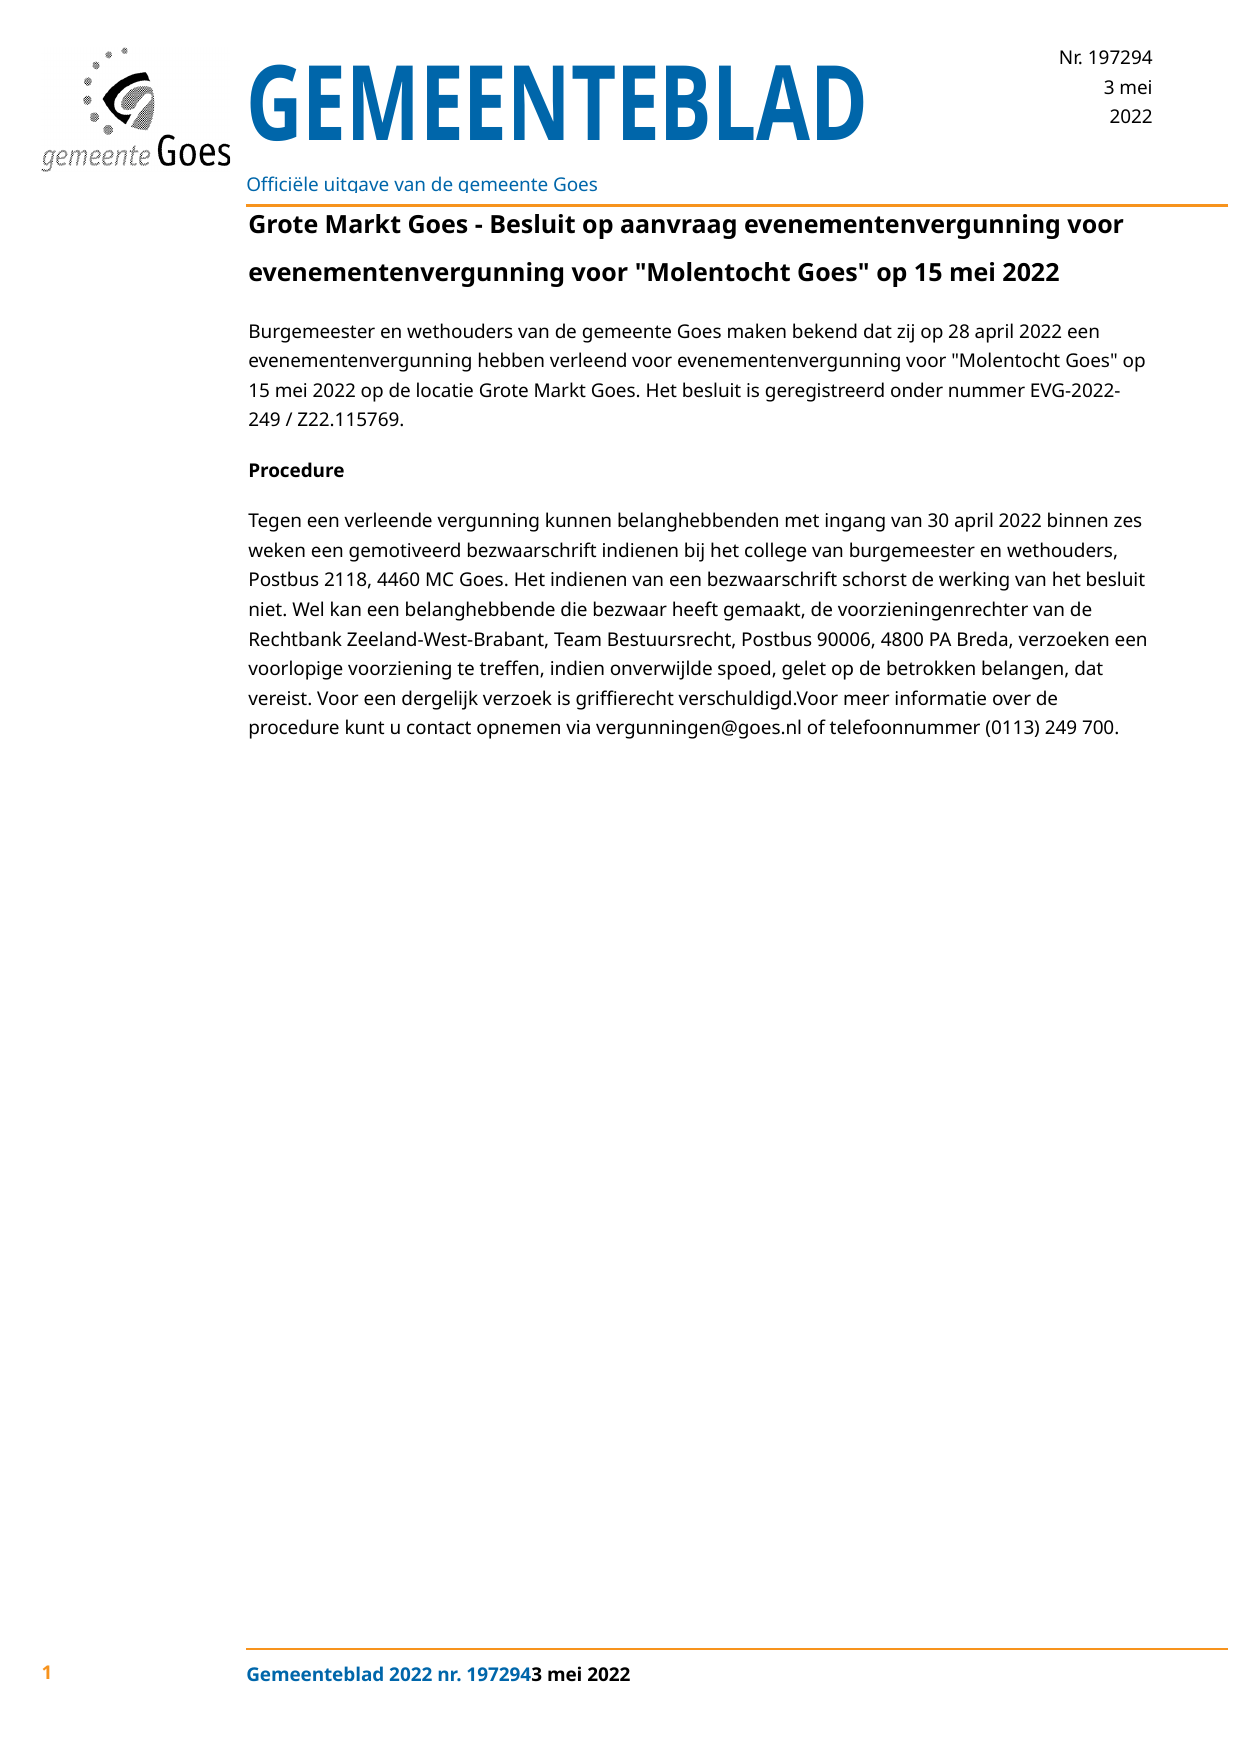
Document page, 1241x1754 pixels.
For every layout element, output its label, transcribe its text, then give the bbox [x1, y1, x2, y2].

text Procedure [248, 457, 1152, 483]
text Burgemeester en wethouders van de gemeente Goes maken bekend dat zij op 28 april 2022 een evenementenvergunning hebben verleend voor evenementenvergunning voor "Molentocht Goes" op 15 mei 2022 op de locatie Grote Markt Goes. Het besluit is geregistreerd onder nummer EVG-2022-249 / Z22.115769. [248, 318, 1152, 432]
picture [41, 47, 231, 172]
text Tegen een verleende vergunning kunnen belanghebbenden met ingang van 30 april 2022 binnen zes weken een gemotiveerd bezwaarschrift indienen bij het college van burgemeester en wethouders, Postbus 2118, 4460 MC Goes. Het indienen van een bezwaarschrift schorst de werking van het besluit niet. Wel kan een belanghebbende die bezwaar heeft gemaakt, de voorzieningenrechter van de Rechtbank Zeeland-West-Brabant, Team Bestuursrecht, Postbus 90006, 4800 PA Breda, verzoeken een voorlopige voorziening te treffen, indien onverwijlde spoed, gelet op de betrokken belangen, dat vereist. Voor een dergelijk verzoek is griffierecht verschuldigd.Voor meer informatie over de procedure kunt u contact opnemen via vergunningen@goes.nl of telefoonnummer (0113) 249 700. [248, 507, 1152, 740]
text Grote Markt Goes - Besluit op aanvraag evenementenvergunning voor evenementenvergunning voor "Molentocht Goes" op 15 mei 2022 [248, 207, 1152, 288]
